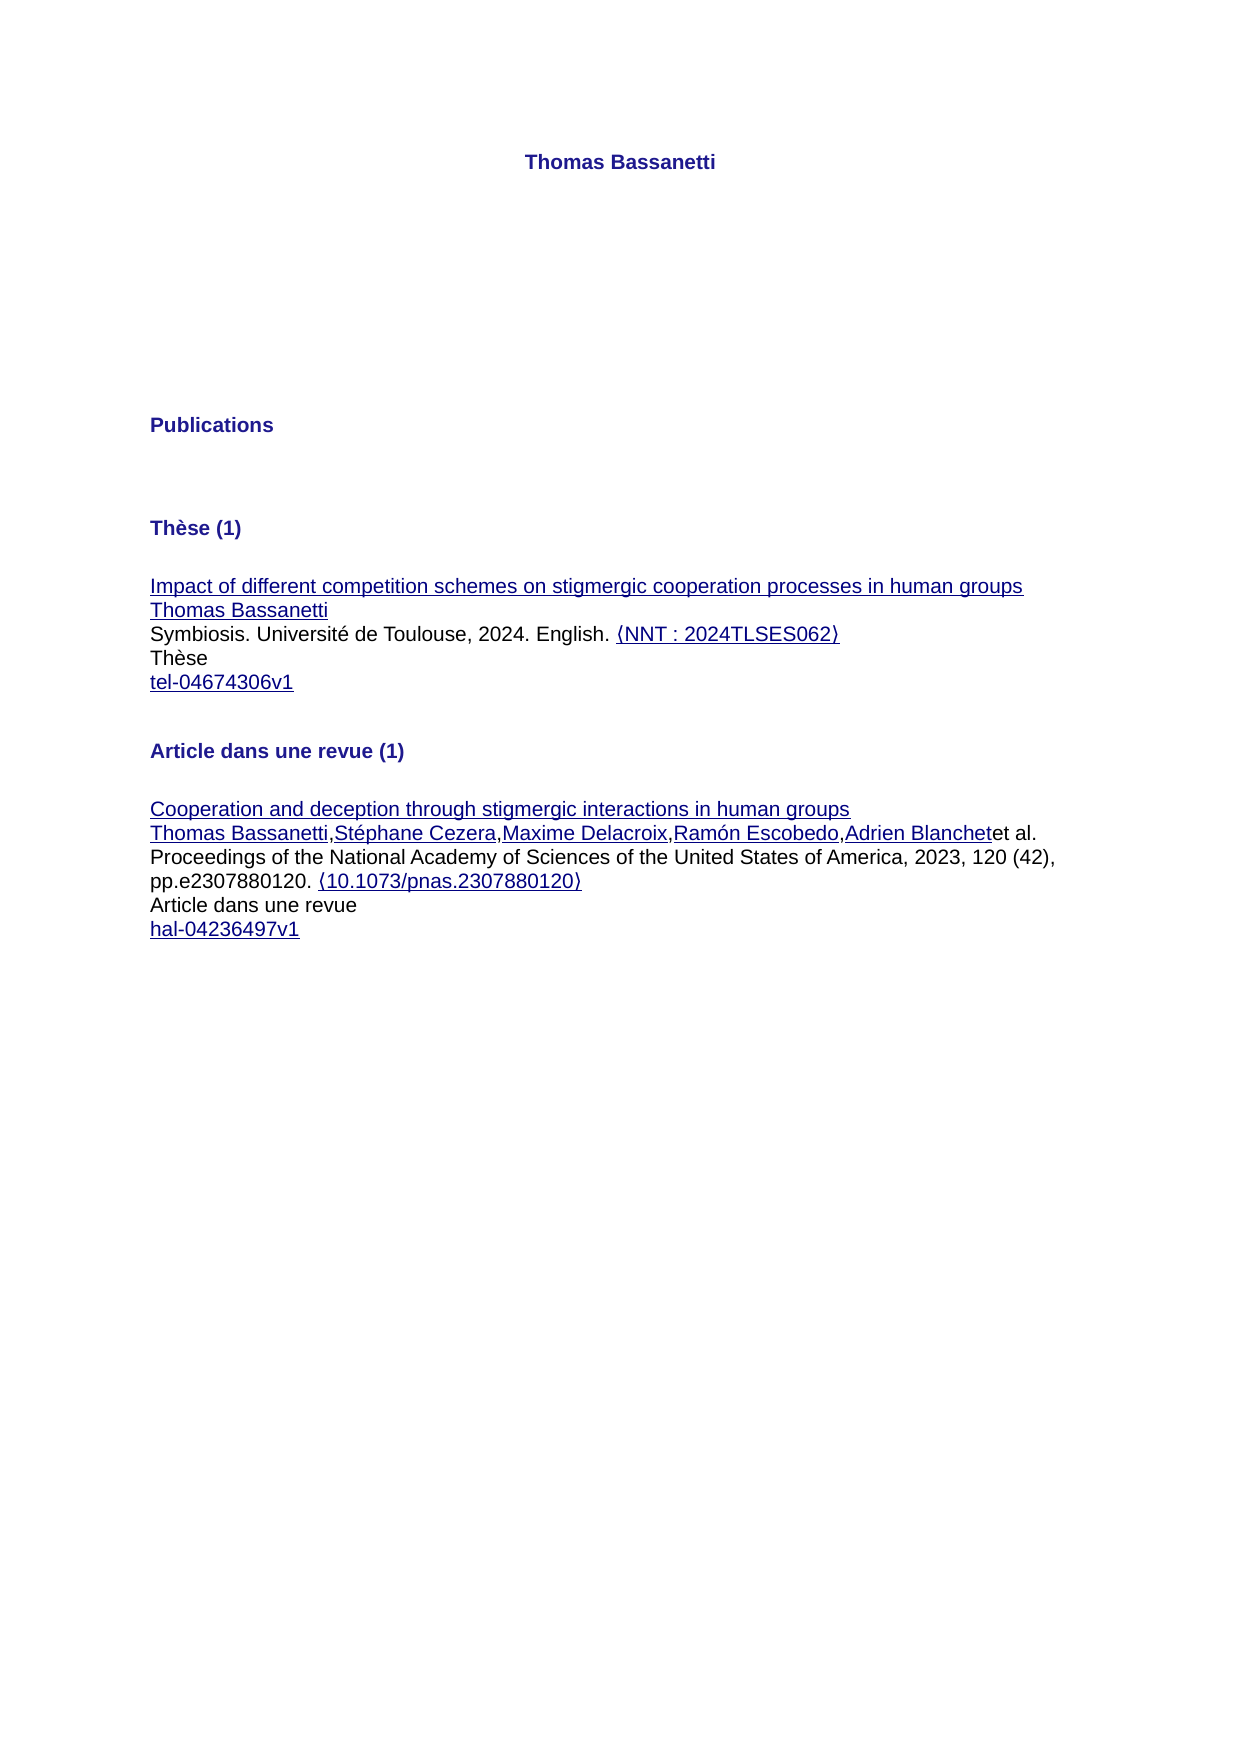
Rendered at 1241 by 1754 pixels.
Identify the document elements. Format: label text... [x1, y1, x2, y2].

subtitle Publications [150, 412, 1090, 436]
table_header Cooperation and deception through stigmergic interactions in human groups Thomas Bassanetti,Stéphane Cezera,Maxime Delacroix,Ramón Escobedo,Adrien Blanchetet al. Proceedings of the National Academy of Sciences of the United States of America, 2023, 120 (42), pp.e2307880120. ⟨10.1073/pnas.2307880120⟩ Article dans une revue hal-04236497v1 [150, 797, 1090, 941]
subtitle Thèse (1) [150, 516, 1090, 539]
subtitle Thomas Bassanetti [150, 150, 1090, 174]
table_header Impact of different competition schemes on stigmergic cooperation processes in human groups Thomas Bassanetti Symbiosis. Université de Toulouse, 2024. English. ⟨NNT : 2024TLSES062⟩ Thèse tel-04674306v1 [150, 574, 1090, 694]
subtitle Article dans une revue (1) [150, 738, 1090, 762]
